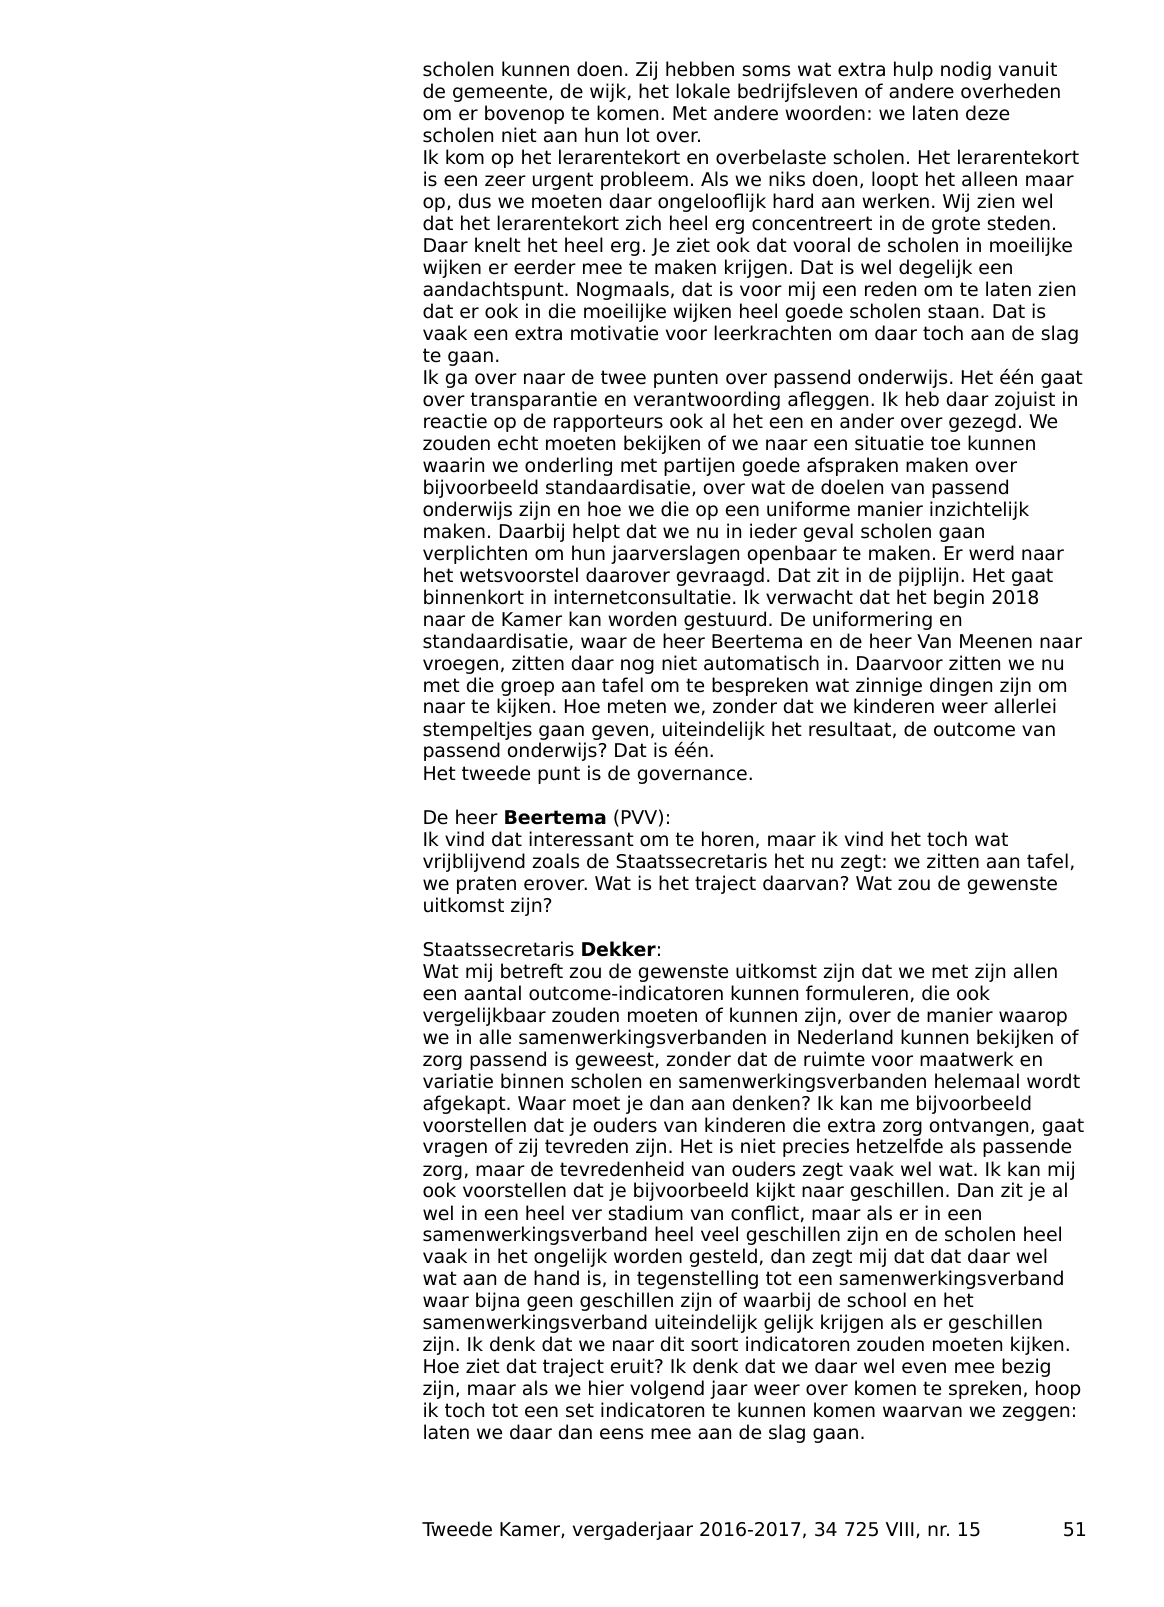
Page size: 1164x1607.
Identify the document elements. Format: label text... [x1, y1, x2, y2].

text De heer Beertema (PVV): [422, 807, 1087, 828]
text Ik kom op het lerarentekort en overbelaste scholen. Het lerarentekort is een zeer urgent probleem. Als we niks doen, loopt het alleen maar op, dus we moeten daar ongelooflijk hard aan werken. Wij zien wel dat het lerarentekort zich heel erg concentreert in de grote steden. Daar knelt het heel erg. Je ziet ook dat vooral de scholen in moeilijke wijken er eerder mee te maken krijgen. Dat is wel degelijk een aandachtspunt. Nogmaals, dat is voor mij een reden om te laten zien dat er ook in die moeilijke wijken heel goede scholen staan. Dat is vaak een extra motivatie voor leerkrachten om daar toch aan de slag te gaan. [422, 147, 1087, 367]
text Ik ga over naar de twee punten over passend onderwijs. Het één gaat over transparantie en verantwoording afleggen. Ik heb daar zojuist in reactie op de rapporteurs ook al het een en ander over gezegd. We zouden echt moeten bekijken of we naar een situatie toe kunnen waarin we onderling met partijen goede afspraken maken over bijvoorbeeld standaardisatie, over wat de doelen van passend onderwijs zijn en hoe we die op een uniforme manier inzichtelijk maken. Daarbij helpt dat we nu in ieder geval scholen gaan verplichten om hun jaarverslagen openbaar te maken. Er werd naar het wetsvoorstel daarover gevraagd. Dat zit in de pijplijn. Het gaat binnenkort in internetconsultatie. Ik verwacht dat het begin 2018 naar de Kamer kan worden gestuurd. De uniformering en standaardisatie, waar de heer Beertema en de heer Van Meenen naar vroegen, zitten daar nog niet automatisch in. Daarvoor zitten we nu met die groep aan tafel om te bespreken wat zinnige dingen zijn om naar te kijken. Hoe meten we, zonder dat we kinderen weer allerlei stempeltjes gaan geven, uiteindelijk het resultaat, de outcome van passend onderwijs? Dat is één. [422, 367, 1087, 762]
text Ik vind dat interessant om te horen, maar ik vind het toch wat vrijblijvend zoals de Staatssecretaris het nu zegt: we zitten aan tafel, we praten erover. Wat is het traject daarvan? Wat zou de gewenste uitkomst zijn? [422, 828, 1087, 916]
text Staatssecretaris Dekker: [422, 939, 1087, 961]
text Wat mij betreft zou de gewenste uitkomst zijn dat we met zijn allen een aantal outcome-indicatoren kunnen formuleren, die ook vergelijkbaar zouden moeten of kunnen zijn, over de manier waarop we in alle samenwerkingsverbanden in Nederland kunnen bekijken of zorg passend is geweest, zonder dat de ruimte voor maatwerk en variatie binnen scholen en samenwerkingsverbanden helemaal wordt afgekapt. Waar moet je dan aan denken? Ik kan me bijvoorbeeld voorstellen dat je ouders van kinderen die extra zorg ontvangen, gaat vragen of zij tevreden zijn. Het is niet precies hetzelfde als passende zorg, maar de tevredenheid van ouders zegt vaak wel wat. Ik kan mij ook voorstellen dat je bijvoorbeeld kijkt naar geschillen. Dan zit je al wel in een heel ver stadium van conflict, maar als er in een samenwerkingsverband heel veel geschillen zijn en de scholen heel vaak in het ongelijk worden gesteld, dan zegt mij dat dat daar wel wat aan de hand is, in tegenstelling tot een samenwerkingsverband waar bijna geen geschillen zijn of waarbij de school en het samenwerkingsverband uiteindelijk gelijk krijgen als er geschillen zijn. Ik denk dat we naar dit soort indicatoren zouden moeten kijken. Hoe ziet dat traject eruit? Ik denk dat we daar wel even mee bezig zijn, maar als we hier volgend jaar weer over komen te spreken, hoop ik toch tot een set indicatoren te kunnen komen waarvan we zeggen: laten we daar dan eens mee aan de slag gaan. [422, 961, 1087, 1444]
text scholen kunnen doen. Zij hebben soms wat extra hulp nodig vanuit de gemeente, de wijk, het lokale bedrijfsleven of andere overheden om er bovenop te komen. Met andere woorden: we laten deze scholen niet aan hun lot over. [422, 59, 1087, 147]
text Het tweede punt is de governance. [422, 762, 1087, 784]
